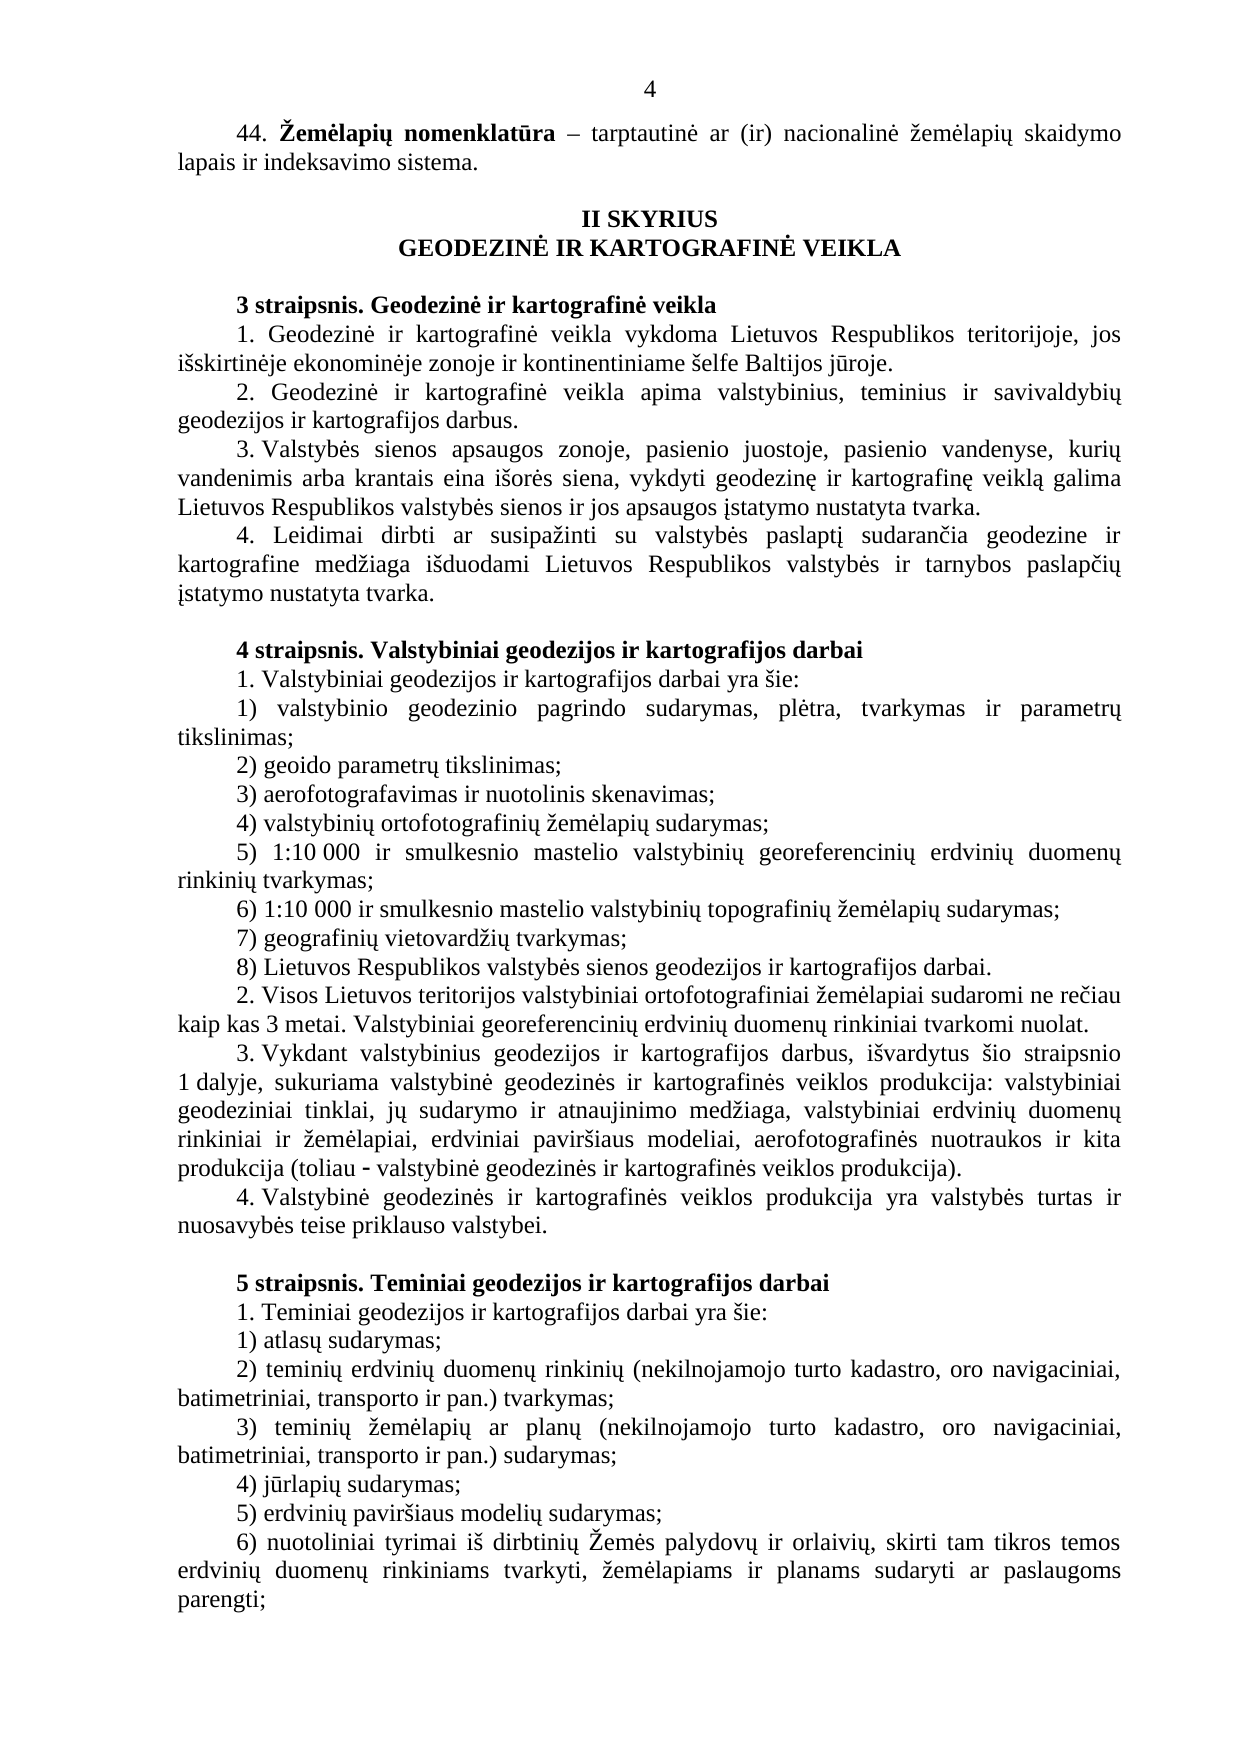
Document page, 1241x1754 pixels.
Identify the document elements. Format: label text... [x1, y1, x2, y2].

text 2) geoido parametrų tikslinimas; [177, 751, 1122, 779]
text 2. Visos Lietuvos teritorijos valstybiniai ortofotografiniai žemėlapiai sudaromi ne rečiau kaip kas 3 metai. Valstybiniai georeferencinių erdvinių duomenų rinkiniai tvarkomi nuolat. [177, 981, 1122, 1038]
text 1. Valstybiniai geodezijos ir kartografijos darbai yra šie: [177, 664, 1122, 693]
text 5 straipsnis. Teminiai geodezijos ir kartografijos darbai [177, 1268, 1122, 1297]
text 2. Geodezinė ir kartografinė veikla apima valstybinius, teminius ir savivaldybių geodezijos ir kartografijos darbus. [177, 377, 1122, 434]
text 1. Geodezinė ir kartografinė veikla vykdoma Lietuvos Respublikos teritorijoje, jos išskirtinėje ekonominėje zonoje ir kontinentiniame šelfe Baltijos jūroje. [177, 319, 1122, 377]
text 4 straipsnis. Valstybiniai geodezijos ir kartografijos darbai [177, 636, 1122, 664]
text 2) teminių erdvinių duomenų rinkinių (nekilnojamojo turto kadastro, oro navigaciniai, batimetriniai, transporto ir pan.) tvarkymas; [177, 1354, 1122, 1412]
text 6) nuotoliniai tyrimai iš dirbtinių Žemės palydovų ir orlaivių, skirti tam tikros temos erdvinių duomenų rinkiniams tvarkyti, žemėlapiams ir planams sudaryti ar paslaugoms parengti; [177, 1527, 1122, 1613]
text 44. Žemėlapių nomenklatūra – tarptautinė ar (ir) nacionalinė žemėlapių skaidymo lapais ir indeksavimo sistema. [177, 118, 1122, 176]
text 4) jūrlapių sudarymas; [177, 1469, 1122, 1498]
text 3. Valstybės sienos apsaugos zonoje, pasienio juostoje, pasienio vandenyse, kurių vandenimis arba krantais eina išorės siena, vykdyti geodezinę ir kartografinę veiklą galima Lietuvos Respublikos valstybės sienos ir jos apsaugos įstatymo nustatyta tvarka. [177, 434, 1122, 521]
text 3) aerofotografavimas ir nuotolinis skenavimas; [177, 779, 1122, 808]
text 4) valstybinių ortofotografinių žemėlapių sudarymas; [177, 808, 1122, 837]
text geodezinė IR kartografinė veikla [177, 233, 1122, 262]
text 8) Lietuvos Respublikos valstybės sienos geodezijos ir kartografijos darbai. [177, 952, 1122, 981]
text 3 straipsnis. Geodezinė ir kartografinė veikla [177, 291, 1122, 319]
text 1. Teminiai geodezijos ir kartografijos darbai yra šie: [177, 1297, 1122, 1326]
text 7) geografinių vietovardžių tvarkymas; [177, 923, 1122, 952]
text 5) erdvinių paviršiaus modelių sudarymas; [177, 1498, 1122, 1527]
text 1) atlasų sudarymas; [177, 1326, 1122, 1354]
text 3) teminių žemėlapių ar planų (nekilnojamojo turto kadastro, oro navigaciniai, batimetriniai, transporto ir pan.) sudarymas; [177, 1412, 1122, 1469]
text 4. Leidimai dirbti ar susipažinti su valstybės paslaptį sudarančia geodezine ir kartografine medžiaga išduodami Lietuvos Respublikos valstybės ir tarnybos paslapčių įstatymo nustatyta tvarka. [177, 521, 1122, 607]
text II skyrius [177, 204, 1122, 233]
text 1) valstybinio geodezinio pagrindo sudarymas, plėtra, tvarkymas ir parametrų tikslinimas; [177, 693, 1122, 751]
text 4. Valstybinė geodezinės ir kartografinės veiklos produkcija yra valstybės turtas ir nuosavybės teise priklauso valstybei. [177, 1182, 1122, 1239]
text 3. Vykdant valstybinius geodezijos ir kartografijos darbus, išvardytus šio straipsnio 1 dalyje, sukuriama valstybinė geodezinės ir kartografinės veiklos produkcija: valstybiniai geodeziniai tinklai, jų sudarymo ir atnaujinimo medžiaga, valstybiniai erdvinių duomenų rinkiniai ir žemėlapiai, erdviniai paviršiaus modeliai, aerofotografinės nuotraukos ir kita produkcija (toliau  valstybinė geodezinės ir kartografinės veiklos produkcija). [177, 1038, 1122, 1182]
text 6) 1:10 000 ir smulkesnio mastelio valstybinių topografinių žemėlapių sudarymas; [177, 894, 1122, 923]
text 5) 1:10 000 ir smulkesnio mastelio valstybinių georeferencinių erdvinių duomenų rinkinių tvarkymas; [177, 837, 1122, 894]
